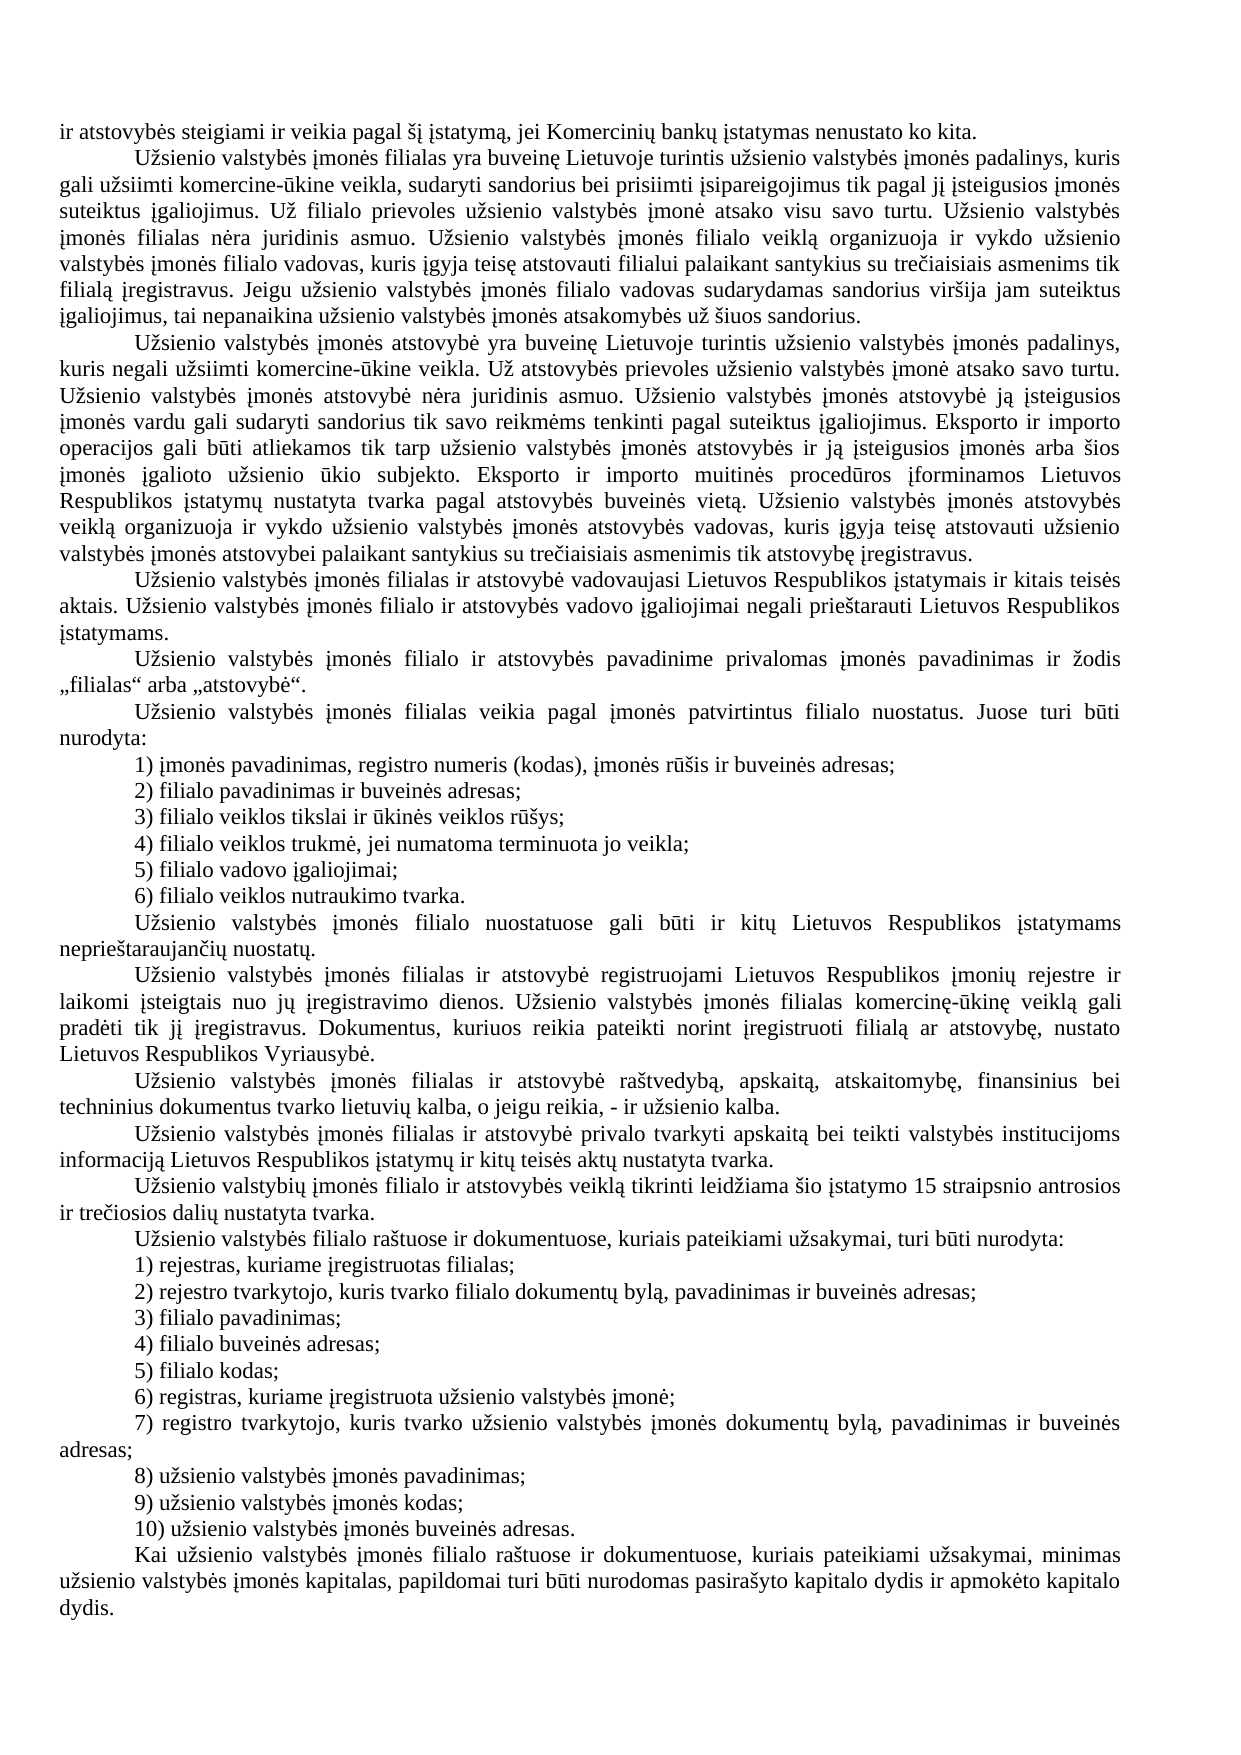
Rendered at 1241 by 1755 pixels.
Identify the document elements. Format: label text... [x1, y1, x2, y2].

text 3) filialo pavadinimas; [59, 1304, 1122, 1330]
text Užsienio valstybių įmonės filialo ir atstovybės veiklą tikrinti leidžiama šio įstatymo 15 straipsnio antrosios ir trečiosios dalių nustatyta tvarka. [59, 1172, 1122, 1225]
text Užsienio valstybės įmonės filialas ir atstovybė raštvedybą, apskaitą, atskaitomybę, finansinius bei techninius dokumentus tvarko lietuvių kalba, o jeigu reikia, - ir užsienio kalba. [59, 1067, 1122, 1119]
text 3) filialo veiklos tikslai ir ūkinės veiklos rūšys; [59, 803, 1122, 830]
text Užsienio valstybės įmonės filialas ir atstovybė registruojami Lietuvos Respublikos įmonių rejestre ir laikomi įsteigtais nuo jų įregistravimo dienos. Užsienio valstybės įmonės filialas komercinę-ūkinę veiklą gali pradėti tik jį įregistravus. Dokumentus, kuriuos reikia pateikti norint įregistruoti filialą ar atstovybę, nustato Lietuvos Respublikos Vyriausybė. [59, 961, 1122, 1067]
text 1) įmonės pavadinimas, registro numeris (kodas), įmonės rūšis ir buveinės adresas; [59, 751, 1122, 777]
text 9) užsienio valstybės įmonės kodas; [59, 1488, 1122, 1515]
text Užsienio valstybės įmonės filialo nuostatuose gali būti ir kitų Lietuvos Respublikos įstatymams neprieštaraujančių nuostatų. [59, 909, 1122, 961]
text 4) filialo veiklos trukmė, jei numatoma terminuota jo veikla; [59, 830, 1122, 856]
text Užsienio valstybės filialo raštuose ir dokumentuose, kuriais pateikiami užsakymai, turi būti nurodyta: [59, 1225, 1122, 1251]
text 10) užsienio valstybės įmonės buveinės adresas. [59, 1515, 1122, 1541]
text 8) užsienio valstybės įmonės pavadinimas; [59, 1462, 1122, 1488]
text 5) filialo kodas; [59, 1357, 1122, 1383]
text ir atstovybės steigiami ir veikia pagal šį įstatymą, jei Komercinių bankų įstatymas nenustato ko kita. [59, 118, 1122, 144]
text Užsienio valstybės įmonės filialas ir atstovybė privalo tvarkyti apskaitą bei teikti valstybės institucijoms informaciją Lietuvos Respublikos įstatymų ir kitų teisės aktų nustatyta tvarka. [59, 1119, 1122, 1172]
text 6) filialo veiklos nutraukimo tvarka. [59, 882, 1122, 909]
text 1) rejestras, kuriame įregistruotas filialas; [59, 1251, 1122, 1278]
text 2) rejestro tvarkytojo, kuris tvarko filialo dokumentų bylą, pavadinimas ir buveinės adresas; [59, 1278, 1122, 1304]
text Užsienio valstybės įmonės filialas veikia pagal įmonės patvirtintus filialo nuostatus. Juose turi būti nurodyta: [59, 698, 1122, 751]
text 7) registro tvarkytojo, kuris tvarko užsienio valstybės įmonės dokumentų bylą, pavadinimas ir buveinės adresas; [59, 1409, 1122, 1462]
text Užsienio valstybės įmonės filialas ir atstovybė vadovaujasi Lietuvos Respublikos įstatymais ir kitais teisės aktais. Užsienio valstybės įmonės filialo ir atstovybės vadovo įgaliojimai negali prieštarauti Lietuvos Respublikos įstatymams. [59, 566, 1122, 645]
text Užsienio valstybės įmonės atstovybė yra buveinę Lietuvoje turintis užsienio valstybės įmonės padalinys, kuris negali užsiimti komercine-ūkine veikla. Už atstovybės prievoles užsienio valstybės įmonė atsako savo turtu. Užsienio valstybės įmonės atstovybė nėra juridinis asmuo. Užsienio valstybės įmonės atstovybė ją įsteigusios įmonės vardu gali sudaryti sandorius tik savo reikmėms tenkinti pagal suteiktus įgaliojimus. Eksporto ir importo operacijos gali būti atliekamos tik tarp užsienio valstybės įmonės atstovybės ir ją įsteigusios įmonės arba šios įmonės įgalioto užsienio ūkio subjekto. Eksporto ir importo muitinės procedūros įforminamos Lietuvos Respublikos įstatymų nustatyta tvarka pagal atstovybės buveinės vietą. Užsienio valstybės įmonės atstovybės veiklą organizuoja ir vykdo užsienio valstybės įmonės atstovybės vadovas, kuris įgyja teisę atstovauti užsienio valstybės įmonės atstovybei palaikant santykius su trečiaisiais asmenimis tik atstovybę įregistravus. [59, 329, 1122, 566]
text 6) registras, kuriame įregistruota užsienio valstybės įmonė; [59, 1383, 1122, 1409]
text 4) filialo buveinės adresas; [59, 1330, 1122, 1357]
text 5) filialo vadovo įgaliojimai; [59, 856, 1122, 882]
text Užsienio valstybės įmonės filialo ir atstovybės pavadinime privalomas įmonės pavadinimas ir žodis „filialas“ arba „atstovybė“. [59, 645, 1122, 698]
text Kai užsienio valstybės įmonės filialo raštuose ir dokumentuose, kuriais pateikiami užsakymai, minimas užsienio valstybės įmonės kapitalas, papildomai turi būti nurodomas pasirašyto kapitalo dydis ir apmokėto kapitalo dydis. [59, 1541, 1122, 1620]
text Užsienio valstybės įmonės filialas yra buveinę Lietuvoje turintis užsienio valstybės įmonės padalinys, kuris gali užsiimti komercine-ūkine veikla, sudaryti sandorius bei prisiimti įsipareigojimus tik pagal jį įsteigusios įmonės suteiktus įgaliojimus. Už filialo prievoles užsienio valstybės įmonė atsako visu savo turtu. Užsienio valstybės įmonės filialas nėra juridinis asmuo. Užsienio valstybės įmonės filialo veiklą organizuoja ir vykdo užsienio valstybės įmonės filialo vadovas, kuris įgyja teisę atstovauti filialui palaikant santykius su trečiaisiais asmenims tik filialą įregistravus. Jeigu užsienio valstybės įmonės filialo vadovas sudarydamas sandorius viršija jam suteiktus įgaliojimus, tai nepanaikina užsienio valstybės įmonės atsakomybės už šiuos sandorius. [59, 144, 1122, 329]
text 2) filialo pavadinimas ir buveinės adresas; [59, 777, 1122, 803]
